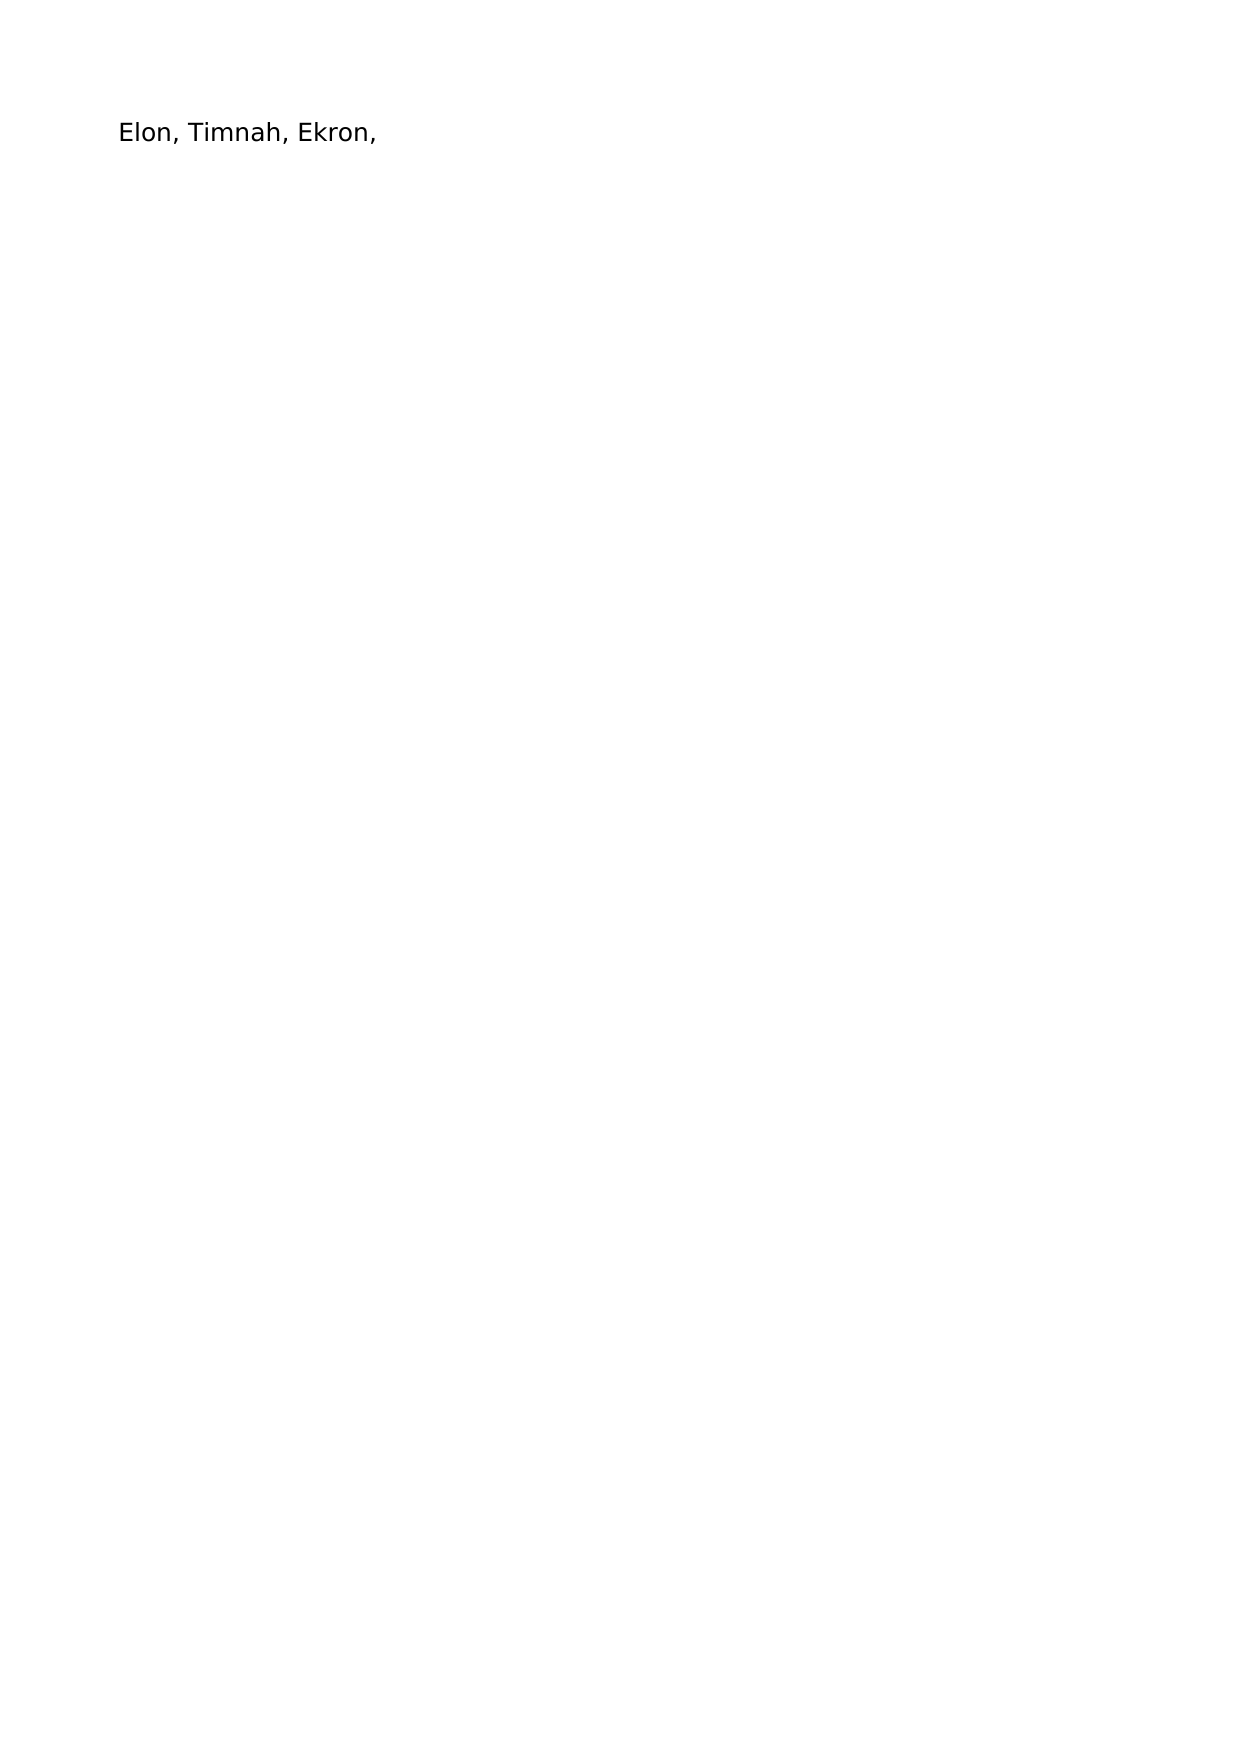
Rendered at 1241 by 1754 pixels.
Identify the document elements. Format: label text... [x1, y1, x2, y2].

text Elon, Timnah, Ekron, [118, 118, 1122, 147]
